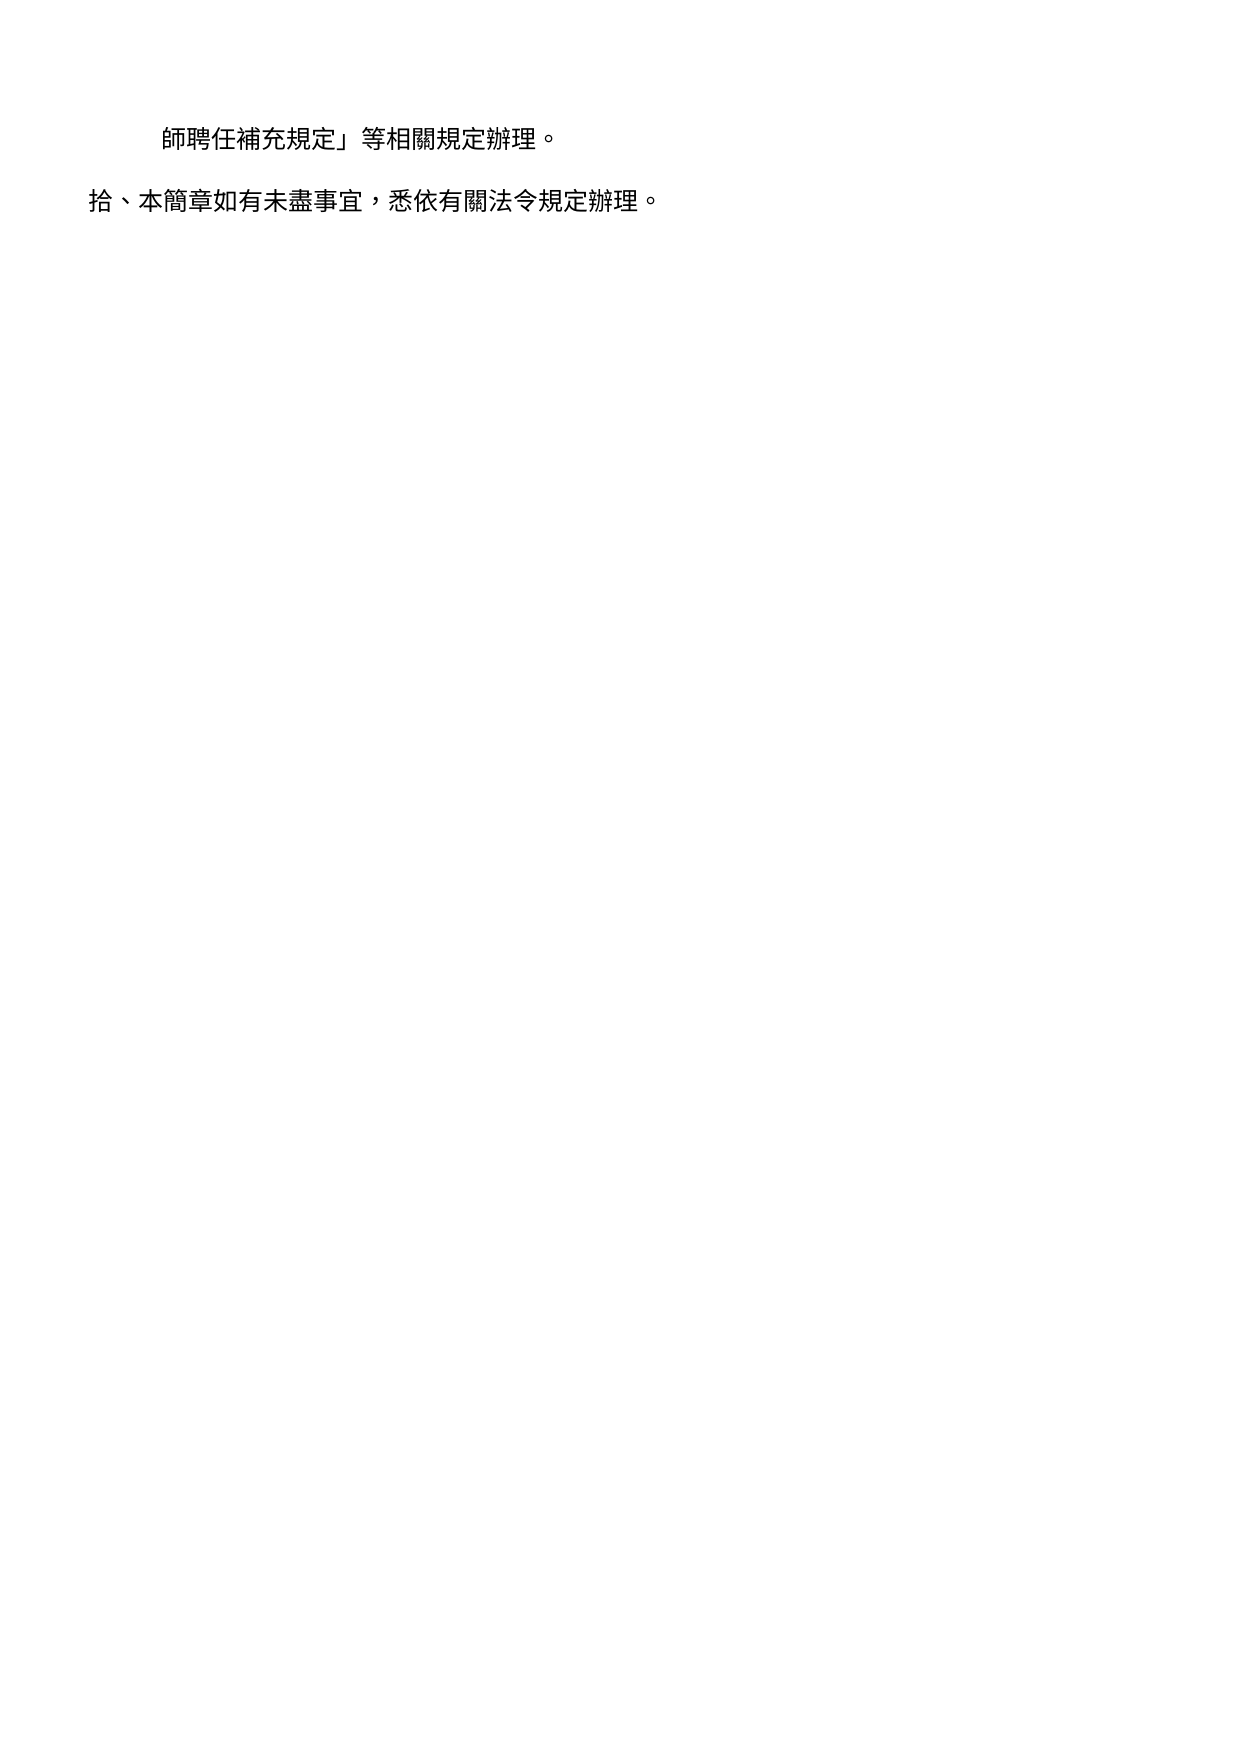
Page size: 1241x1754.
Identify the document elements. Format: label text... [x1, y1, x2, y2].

text 拾、本簡章如有未盡事宜，悉依有關法令規定辦理。 [89, 158, 1152, 221]
text 師聘任補充規定」等相關規定辦理。 [109, 96, 1152, 158]
